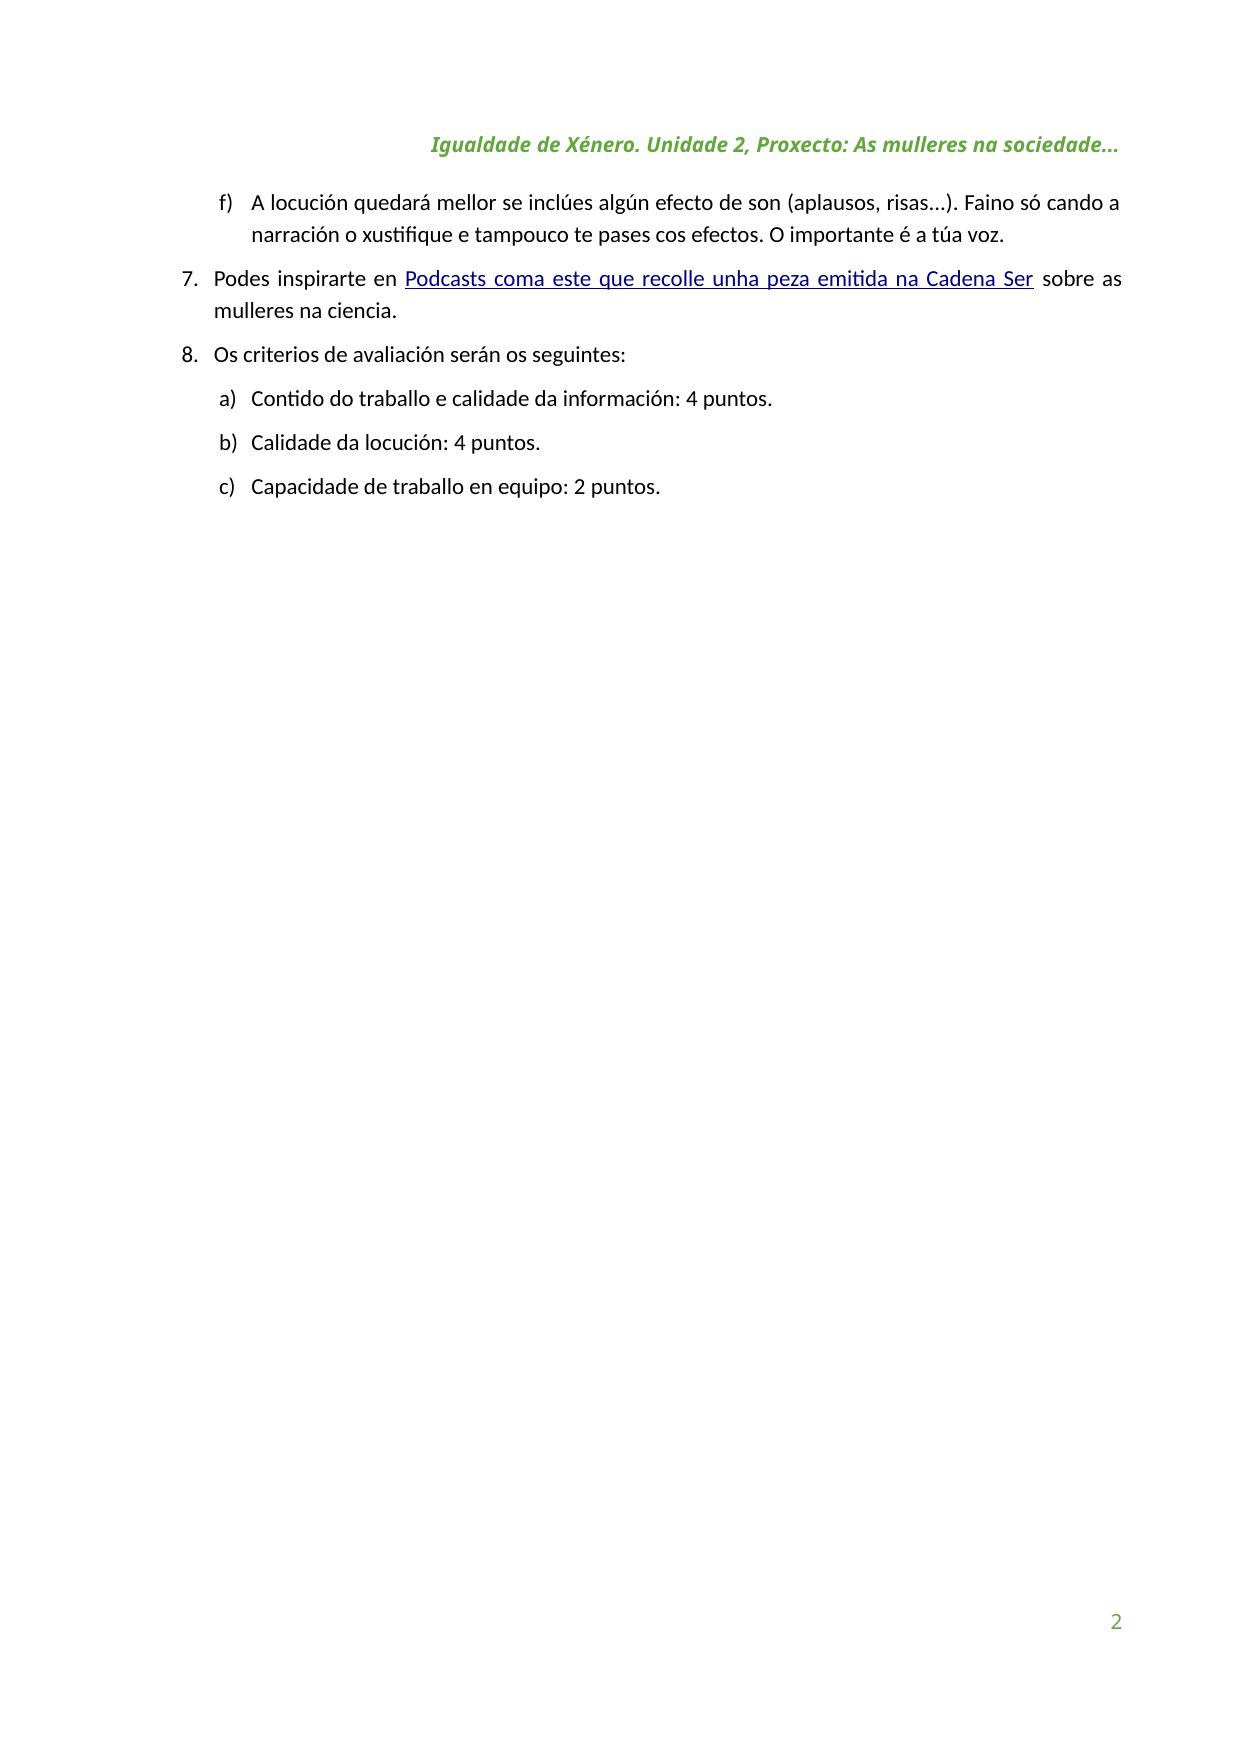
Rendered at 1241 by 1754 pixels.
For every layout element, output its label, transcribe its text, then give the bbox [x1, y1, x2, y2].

list Contido do traballo e calidade da información: 4 puntos. [214, 384, 1122, 412]
list Os criterios de avaliación serán os seguintes: [176, 340, 1122, 368]
list Podes inspirarte en Podcasts coma este que recolle unha peza emitida na Cadena Ser sobre as mulleres na ciencia. [176, 264, 1122, 324]
list A locución quedará mellor se inclúes algún efecto de son (aplausos, risas...). Faino só cando a narración o xustifique e tampouco te pases cos efectos. O importante é a túa voz. [214, 188, 1122, 248]
list Calidade da locución: 4 puntos. [214, 428, 1122, 456]
list Capacidade de traballo en equipo: 2 puntos. [214, 472, 1122, 500]
